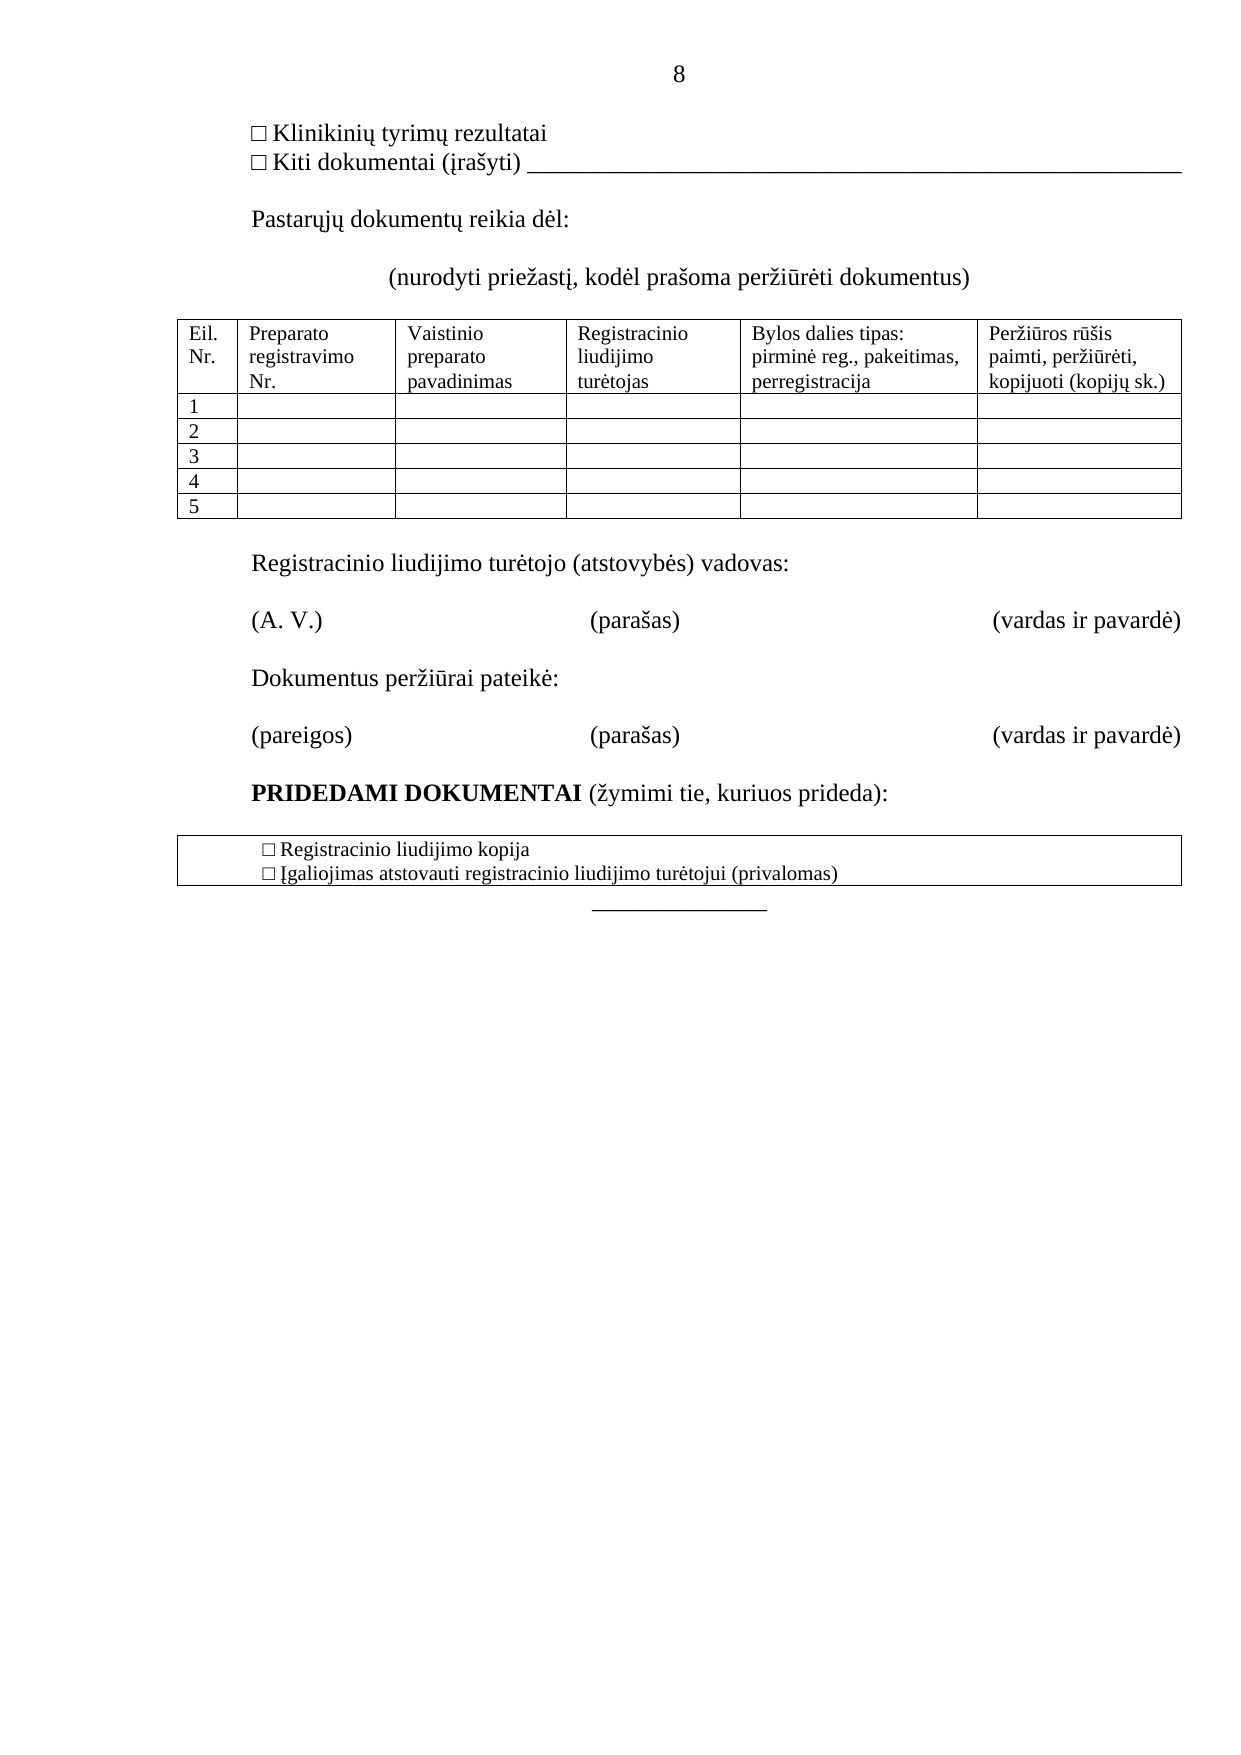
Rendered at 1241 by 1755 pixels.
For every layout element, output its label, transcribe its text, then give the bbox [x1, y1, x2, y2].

table_cell [741, 419, 977, 443]
table_header Bylos dalies tipas: pirminė reg., pakeitimas, perregistracija [741, 320, 977, 393]
table_cell 5 [178, 494, 237, 518]
table_cell [741, 469, 977, 493]
table_cell 2 [178, 419, 237, 443]
text (pareigos) (parašas) (vardas ir pavardė) [177, 720, 1181, 749]
table_cell [978, 469, 1181, 493]
table_header Preparato registravimo Nr. [238, 320, 395, 393]
table_cell [567, 419, 740, 443]
table_cell [396, 419, 566, 443]
table_header Registracinio liudijimo turėtojas [567, 320, 740, 393]
table_cell [978, 394, 1181, 418]
table_cell [396, 494, 566, 518]
table_cell [238, 419, 395, 443]
text Dokumentus peržiūrai pateikė: [177, 663, 1181, 692]
table_cell [396, 394, 566, 418]
table_cell [396, 444, 566, 468]
table_cell [978, 444, 1181, 468]
table_header Eil. Nr. [178, 320, 237, 393]
text Pastarųjų dokumentų reikia dėl: [177, 204, 1181, 233]
table_cell [741, 394, 977, 418]
text □ Kiti dokumentai (įrašyti) [177, 147, 1181, 176]
table_cell [741, 494, 977, 518]
text PRIDEDAMI DOKUMENTAI (žymimi tie, kuriuos prideda): [177, 778, 1181, 807]
table_header Peržiūros rūšis paimti, peržiūrėti, kopijuoti (kopijų sk.) [978, 320, 1181, 393]
table_cell [978, 419, 1181, 443]
text (nurodyti priežastį, kodėl prašoma peržiūrėti dokumentus) [177, 262, 1181, 291]
table_cell [567, 394, 740, 418]
table_cell [567, 444, 740, 468]
table_cell [567, 469, 740, 493]
table_cell [238, 394, 395, 418]
table_cell [741, 444, 977, 468]
text □ Klinikinių tyrimų rezultatai [177, 118, 1181, 147]
table_cell [238, 494, 395, 518]
table_cell [567, 494, 740, 518]
table_cell 1 [178, 394, 237, 418]
text ______________ [177, 886, 1181, 914]
text Registracinio liudijimo turėtojo (atstovybės) vadovas: [177, 548, 1181, 577]
table_cell [238, 444, 395, 468]
text (A. V.) (parašas) (vardas ir pavardė) [177, 605, 1181, 634]
table_cell 3 [178, 444, 237, 468]
table_header □ Registracinio liudijimo kopija □ Įgaliojimas atstovauti registracinio liudijimo turėtojui (privalomas) [178, 836, 1181, 884]
table_cell [978, 494, 1181, 518]
table_cell [238, 469, 395, 493]
table_cell [396, 469, 566, 493]
table_header Vaistinio preparato pavadinimas [396, 320, 566, 393]
table_cell 4 [178, 469, 237, 493]
